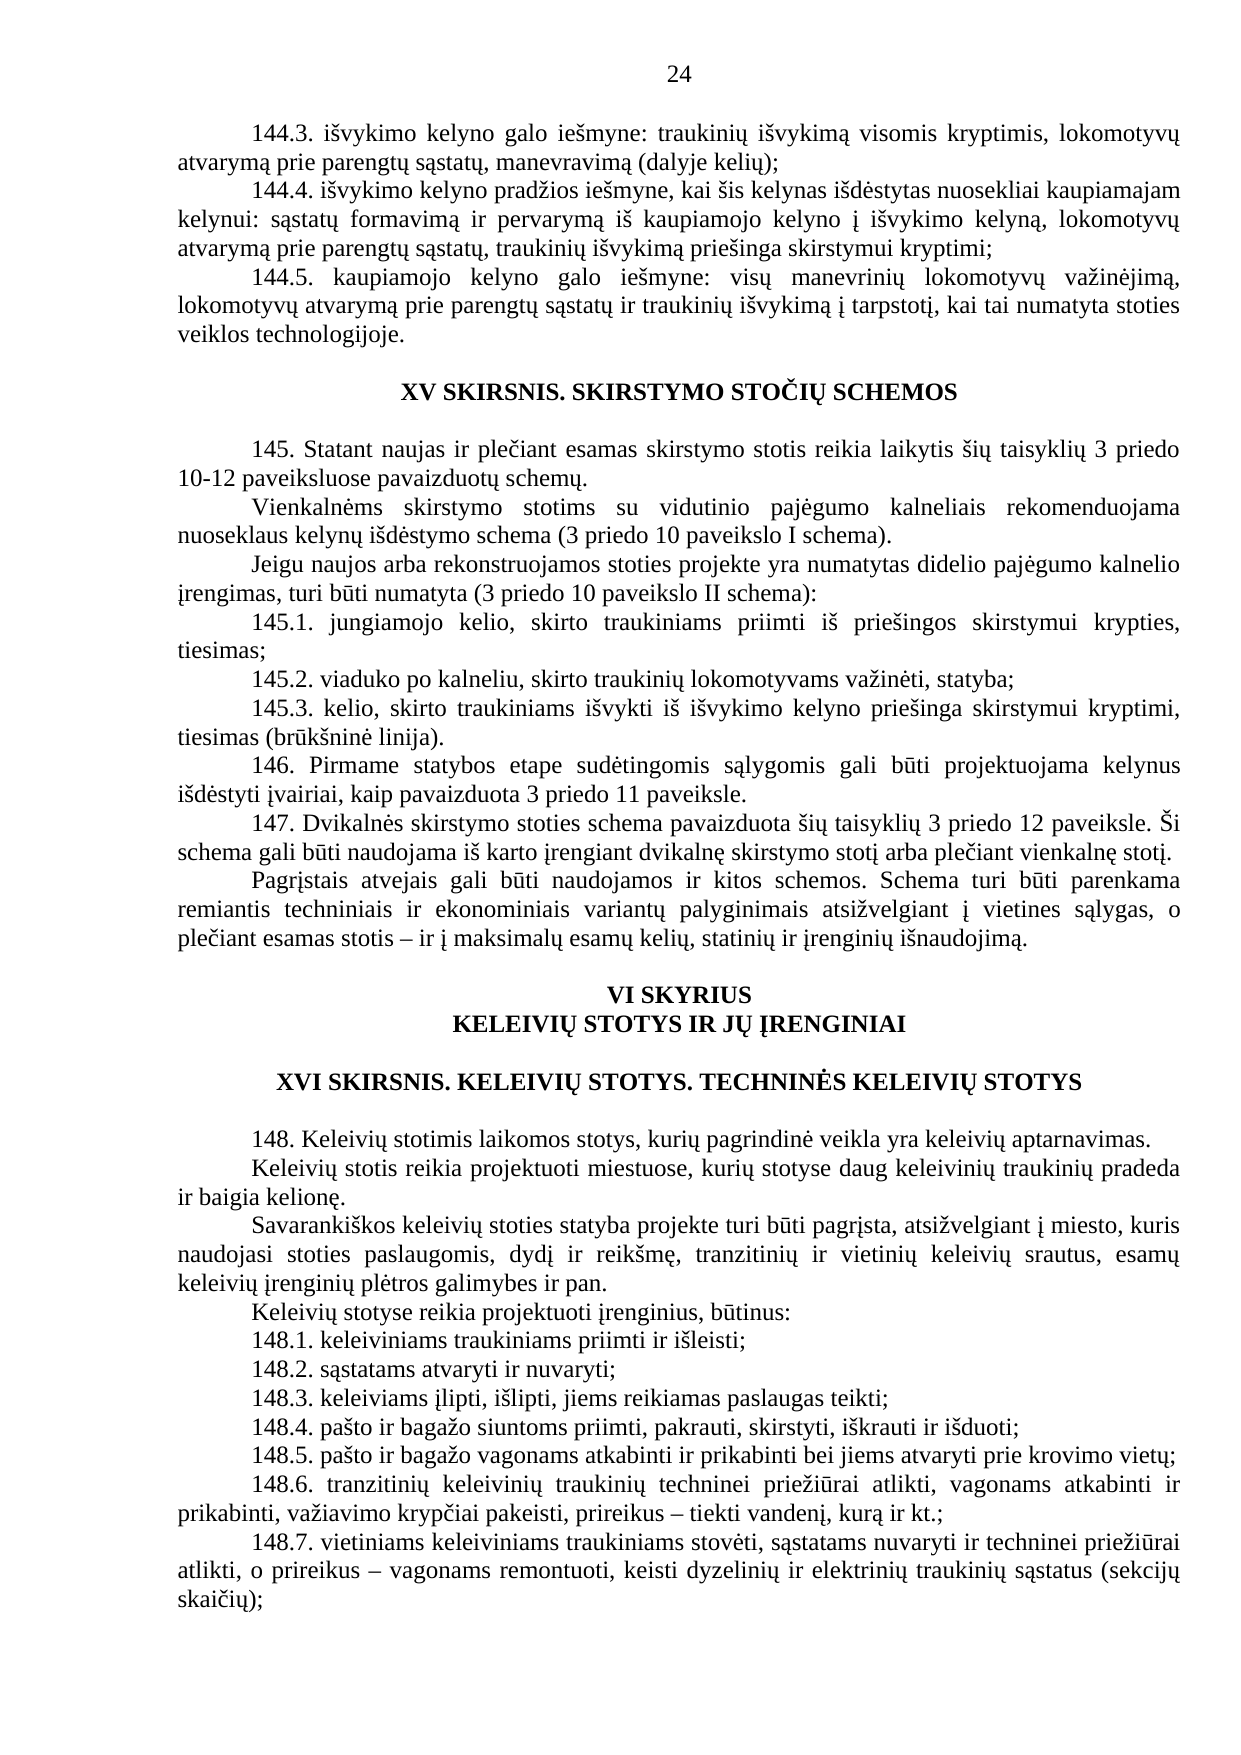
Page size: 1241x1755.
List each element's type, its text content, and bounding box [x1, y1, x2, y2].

text 144.3. išvykimo kelyno galo iešmyne: traukinių išvykimą visomis kryptimis, lokomotyvų atvarymą prie parengtų sąstatų, manevravimą (dalyje kelių); [177, 118, 1181, 176]
text Keleivių stotis reikia projektuoti miestuose, kurių stotyse daug keleivinių traukinių pradeda ir baigia kelionę. [177, 1153, 1181, 1211]
text Jeigu naujos arba rekonstruojamos stoties projekte yra numatytas didelio pajėgumo kalnelio įrengimas, turi būti numatyta (3 priedo 10 paveikslo II schema): [177, 549, 1181, 607]
text 148.7. vietiniams keleiviniams traukiniams stovėti, sąstatams nuvaryti ir techninei priežiūrai atlikti, o prireikus – vagonams remontuoti, keisti dyzelinių ir elektrinių traukinių sąstatus (sekcijų skaičių); [177, 1527, 1181, 1613]
text 145.2. viaduko po kalneliu, skirto traukinių lokomotyvams važinėti, statyba; [177, 664, 1181, 693]
text 148.6. tranzitinių keleivinių traukinių techninei priežiūrai atlikti, vagonams atkabinti ir prikabinti, važiavimo krypčiai pakeisti, prireikus – tiekti vandenį, kurą ir kt.; [177, 1469, 1181, 1527]
text KELEIVIŲ STOTYS IR JŲ ĮRENGINIAI [177, 1009, 1181, 1038]
text 144.5. kaupiamojo kelyno galo iešmyne: visų manevrinių lokomotyvų važinėjimą, lokomotyvų atvarymą prie parengtų sąstatų ir traukinių išvykimą į tarpstotį, kai tai numatyta stoties veiklos technologijoje. [177, 262, 1181, 348]
text Keleivių stotyse reikia projektuoti įrenginius, būtinus: [177, 1297, 1181, 1326]
text 148.5. pašto ir bagažo vagonams atkabinti ir prikabinti bei jiems atvaryti prie krovimo vietų; [177, 1441, 1181, 1469]
text 148.1. keleiviniams traukiniams priimti ir išleisti; [177, 1326, 1181, 1354]
text Pagrįstais atvejais gali būti naudojamos ir kitos schemos. Schema turi būti parenkama remiantis techniniais ir ekonominiais variantų palyginimais atsižvelgiant į vietines sąlygas, o plečiant esamas stotis – ir į maksimalų esamų kelių, statinių ir įrenginių išnaudojimą. [177, 866, 1181, 952]
text 144.4. išvykimo kelyno pradžios iešmyne, kai šis kelynas išdėstytas nuosekliai kaupiamajam kelynui: sąstatų formavimą ir pervarymą iš kaupiamojo kelyno į išvykimo kelyną, lokomotyvų atvarymą prie parengtų sąstatų, traukinių išvykimą priešinga skirstymui kryptimi; [177, 176, 1181, 262]
text 145. Statant naujas ir plečiant esamas skirstymo stotis reikia laikytis šių taisyklių 3 priedo 10-12 paveiksluose pavaizduotų schemų. [177, 434, 1181, 492]
text Vienkalnėms skirstymo stotims su vidutinio pajėgumo kalneliais rekomenduojama nuoseklaus kelynų išdėstymo schema (3 priedo 10 paveikslo I schema). [177, 492, 1181, 549]
text 148.4. pašto ir bagažo siuntoms priimti, pakrauti, skirstyti, iškrauti ir išduoti; [177, 1412, 1181, 1441]
text 148.3. keleiviams įlipti, išlipti, jiems reikiamas paslaugas teikti; [177, 1383, 1181, 1412]
text XV SKIRSNIS. SKIRSTYMO STOČIŲ SCHEMOS [177, 377, 1181, 406]
text Savarankiškos keleivių stoties statyba projekte turi būti pagrįsta, atsižvelgiant į miesto, kuris naudojasi stoties paslaugomis, dydį ir reikšmę, tranzitinių ir vietinių keleivių srautus, esamų keleivių įrenginių plėtros galimybes ir pan. [177, 1211, 1181, 1297]
text 148. Keleivių stotimis laikomos stotys, kurių pagrindinė veikla yra keleivių aptarnavimas. [177, 1124, 1181, 1153]
text VI SKYRIUS [177, 981, 1181, 1009]
text 147. Dvikalnės skirstymo stoties schema pavaizduota šių taisyklių 3 priedo 12 paveiksle. Ši schema gali būti naudojama iš karto įrengiant dvikalnę skirstymo stotį arba plečiant vienkalnę stotį. [177, 808, 1181, 866]
text 148.2. sąstatams atvaryti ir nuvaryti; [177, 1354, 1181, 1383]
text XVI SKIRSNIS. KELEIVIŲ STOTYS. TECHNINĖS KELEIVIŲ STOTYS [177, 1067, 1181, 1096]
text 146. Pirmame statybos etape sudėtingomis sąlygomis gali būti projektuojama kelynus išdėstyti įvairiai, kaip pavaizduota 3 priedo 11 paveiksle. [177, 751, 1181, 808]
text 145.3. kelio, skirto traukiniams išvykti iš išvykimo kelyno priešinga skirstymui kryptimi, tiesimas (brūkšninė linija). [177, 693, 1181, 751]
text 145.1. jungiamojo kelio, skirto traukiniams priimti iš priešingos skirstymui krypties, tiesimas; [177, 607, 1181, 664]
